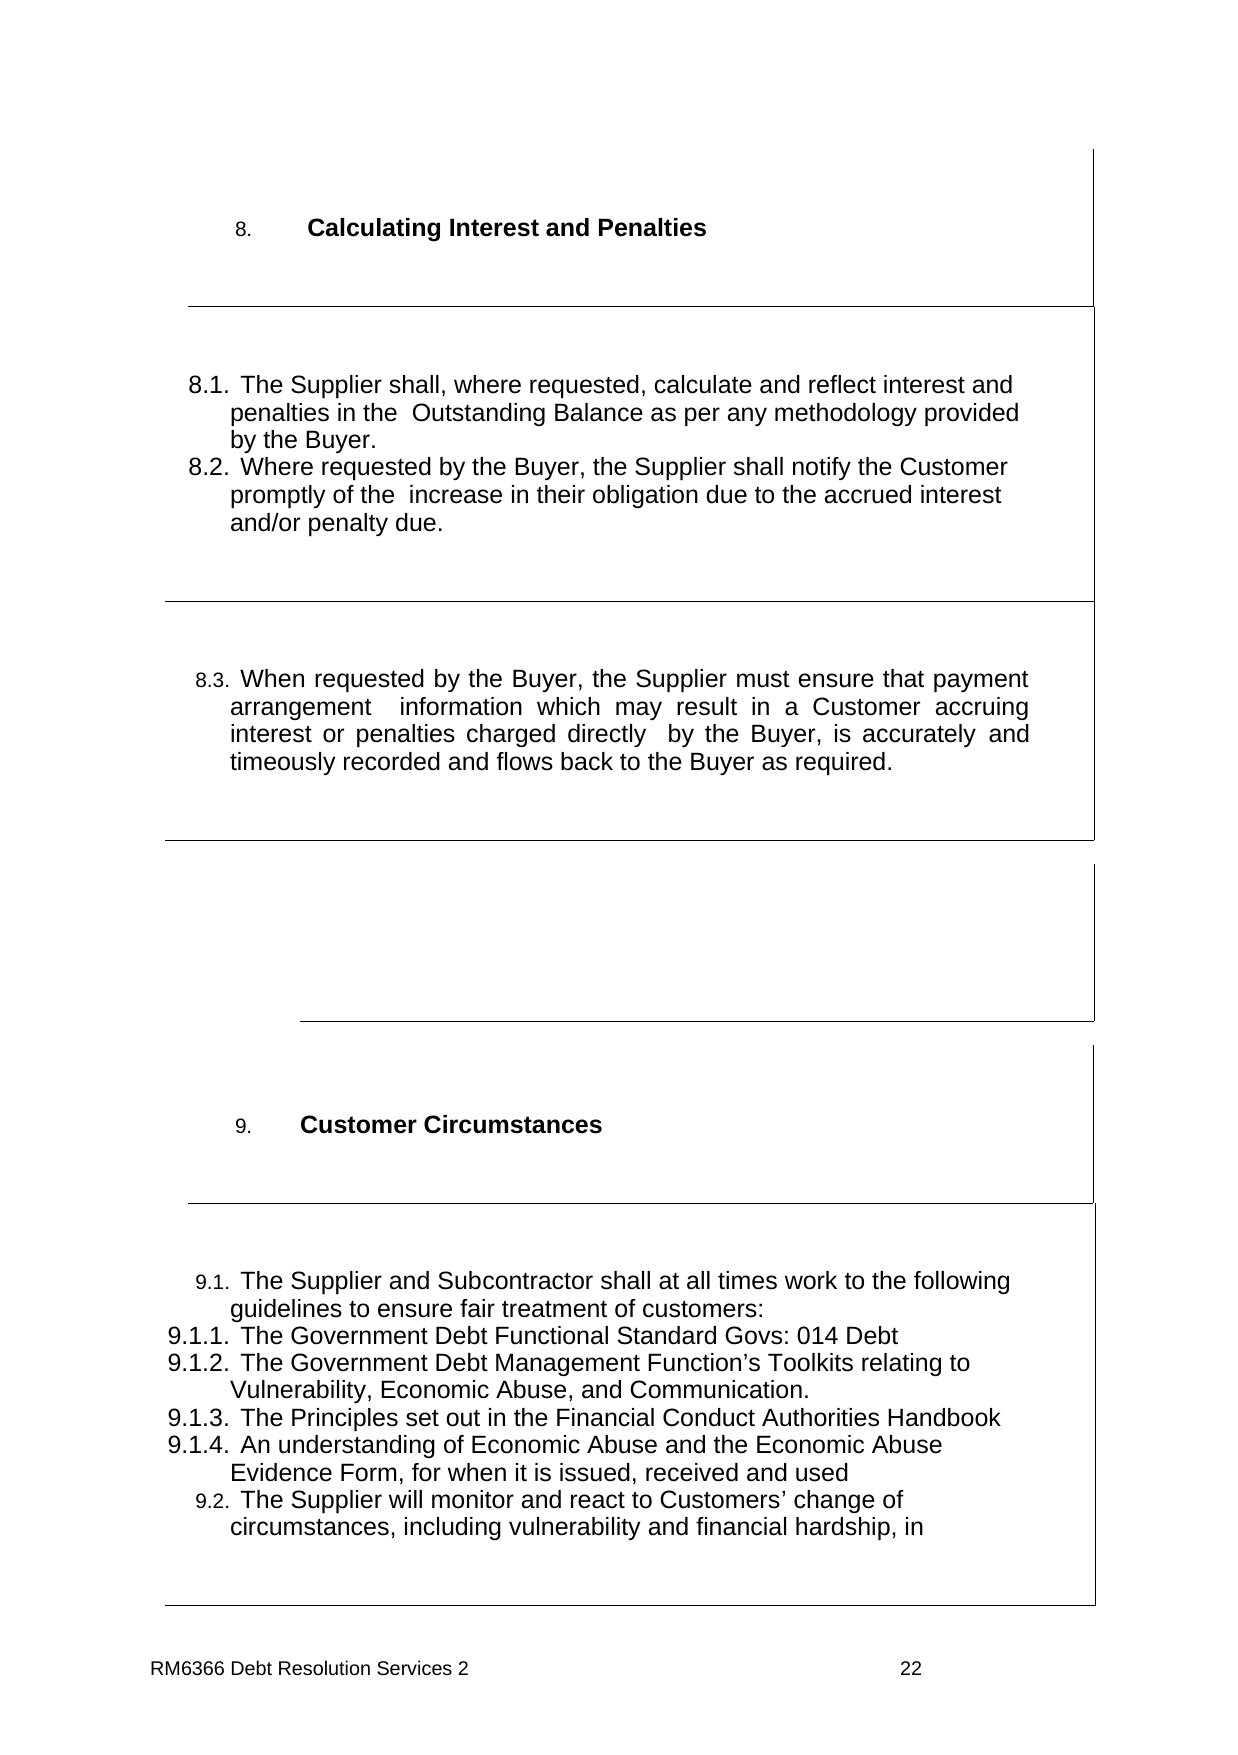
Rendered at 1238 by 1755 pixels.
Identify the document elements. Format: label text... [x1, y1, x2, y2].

list When requested by the Buyer, the Supplier must ensure that payment arrangement information which may result in a Customer accruing interest or penalties charged directly by the Buyer, is accurately and timeously recorded and flows back to the Buyer as required. [165, 601, 1094, 840]
list The Supplier and Subcontractor shall at all times work to the following guidelines to ensure fair treatment of customers: [165, 1203, 1095, 1322]
list Customer Circumstances [187, 1045, 1093, 1203]
list An understanding of Economic Abuse and the Economic Abuse Evidence Form, for when it is issued, received and used [165, 1432, 1095, 1486]
list The Government Debt Functional Standard Govs: 014 Debt [165, 1322, 1095, 1349]
list The Supplier will monitor and react to Customers’ change of circumstances, including vulnerability and financial hardship, in [165, 1486, 1095, 1605]
list Calculating Interest and Penalties [187, 149, 1093, 307]
list The Government Debt Management Function’s Toolkits relating to Vulnerability, Economic Abuse, and Communication. [165, 1349, 1095, 1404]
list The Supplier shall, where requested, calculate and reflect interest and penalties in the Outstanding Balance as per any methodology provided by the Buyer. [165, 307, 1094, 454]
list The Principles set out in the Financial Conduct Authorities Handbook [165, 1404, 1095, 1432]
list Where requested by the Buyer, the Supplier shall notify the Customer promptly of the increase in their obligation due to the accrued interest and/or penalty due. [165, 454, 1094, 601]
